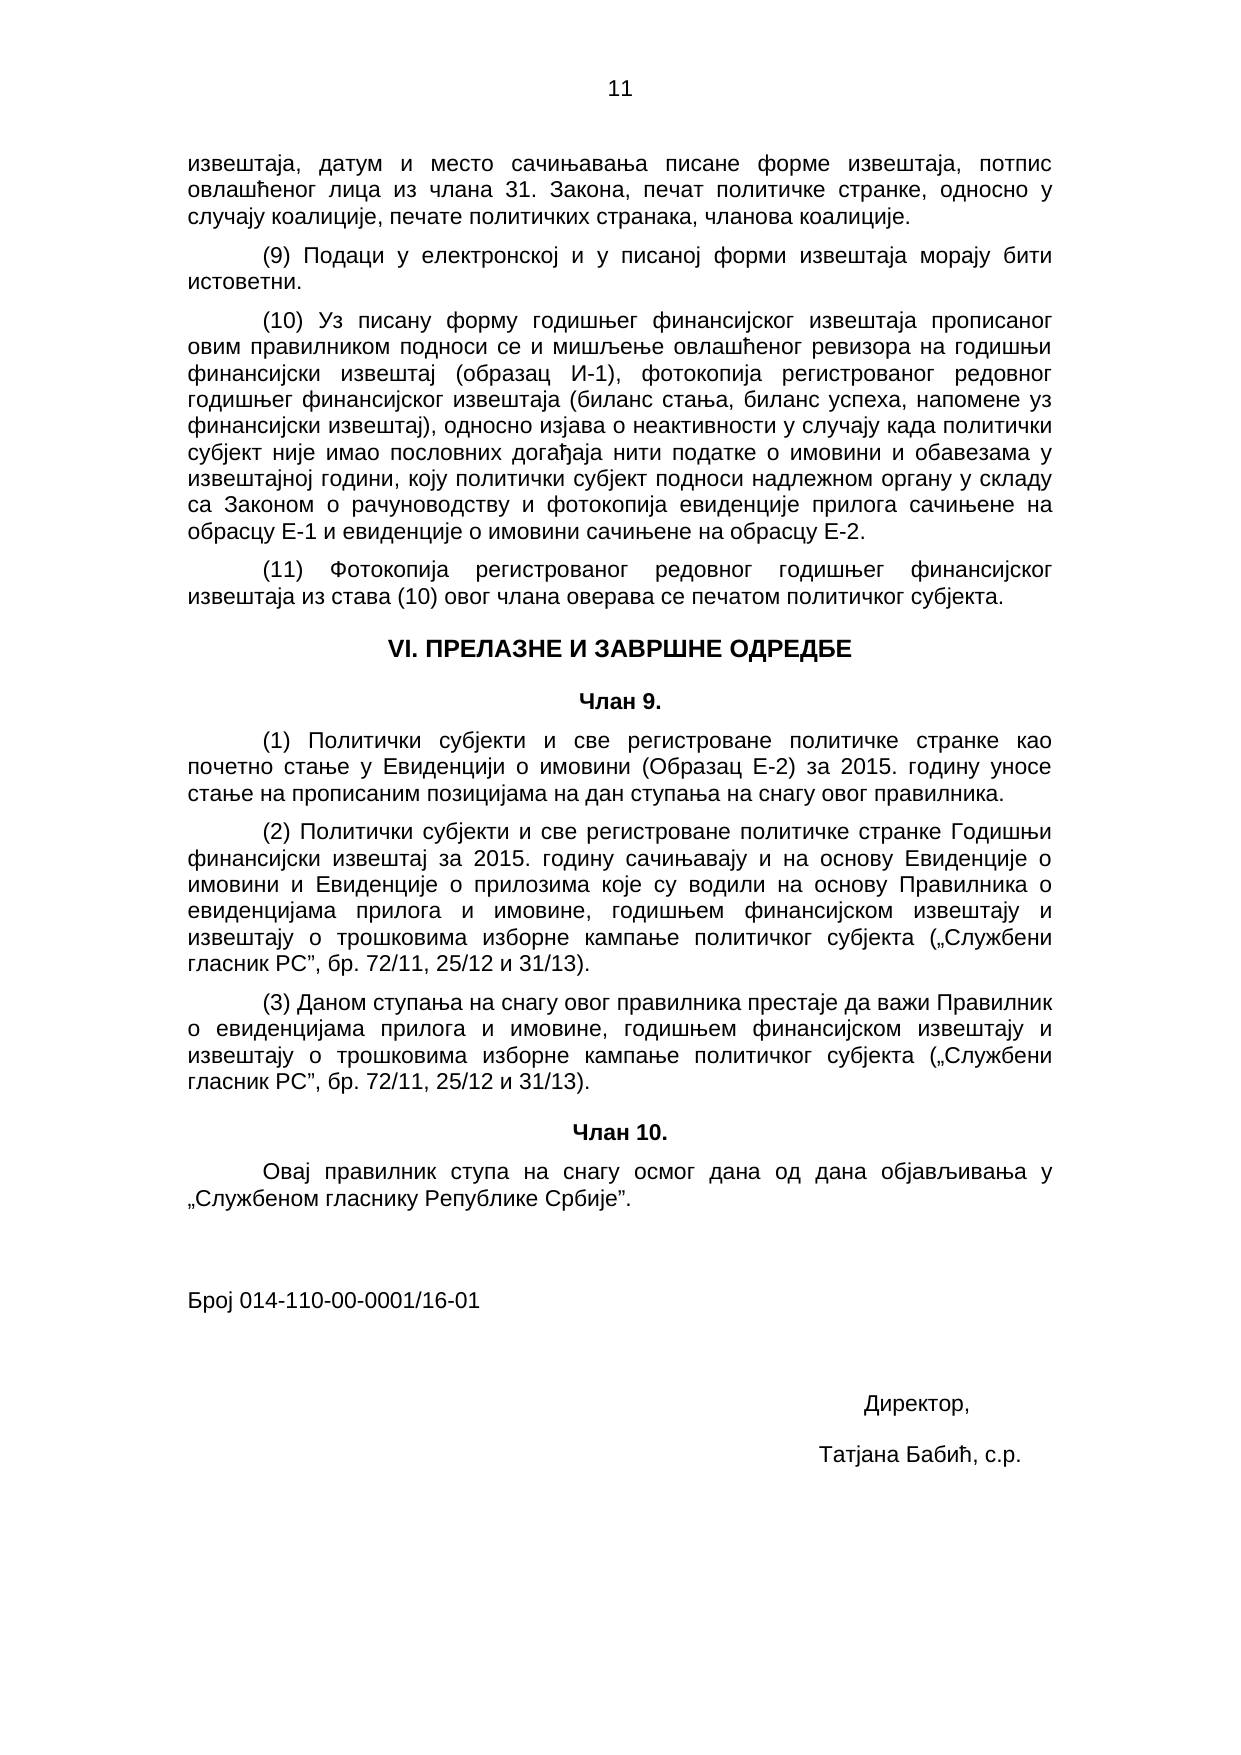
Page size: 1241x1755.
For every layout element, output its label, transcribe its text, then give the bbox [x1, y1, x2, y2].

text (1) Политички субјекти и све регистроване политичке странке као почетно стање у Евиденцији о имовини (Образац Е-2) за 2015. годину уносе стање на прописаним позицијама на дан ступања на снагу овог правилника. [187, 727, 1053, 806]
text (3) Даном ступања на снагу овог правилника престаје да важи Правилник о евиденцијама прилога и имовине, годишњем финансијском извештају и извештају о трошковима изборне кампање политичког субјекта („Службени гласник РС”, бр. 72/11, 25/12 и 31/13). [187, 989, 1053, 1094]
text (10) Уз писану форму годишњег финансијског извештаја прописаног овим правилником подноси се и мишљење овлашћеног ревизора на годишњи финансијски извештај (образац И-1), фотокопија регистрованог редовног годишњег финансијског извештаја (биланс стања, биланс успеха, напомене уз финансијски извештај), односно изјава о неактивности у случају када политички субјект није имао пословних догађаја нити податке о имовини и обавезама у извештајној години, коју политички субјект подноси надлежном органу у складу са Законом о рачуноводству и фотокопија евиденције прилога сачињене на обрасцу Е-1 и евиденције о имовини сачињене на обрасцу Е-2. [187, 307, 1053, 544]
text Овај правилник ступа на снагу осмог дана од дана објављивања у „Службеном гласнику Републике Србије”. [187, 1158, 1053, 1211]
text (9) Подаци у електронској и у писаној форми извештаја морају бити истоветни. [187, 242, 1053, 294]
text Директор, [787, 1390, 1053, 1416]
text извештаја, датум и место сачињавања писане форме извештаја, потпис овлашћеног лица из члана 31. Закона, печат политичке странке, односно у случају коалиције, печате политичких странака, чланова коалиције. [187, 150, 1053, 229]
text Члан 9. [187, 688, 1053, 714]
text Број 014-110-00-0001/16-01 [187, 1287, 1053, 1314]
text (11) Фотокопија регистрованог редовног годишњег финансијског извештаја из става (10) овог члана оверава се печатом политичког субјекта. [187, 556, 1053, 609]
text Члан 10. [187, 1119, 1053, 1146]
text Татјана Бабић, с.р. [787, 1441, 1053, 1468]
text (2) Политички субјекти и све регистроване политичке странке Годишњи финансијски извештај за 2015. годину сачињавају и на основу Евиденције о имовини и Евиденције о прилозима које су водили на основу Правилника о евиденцијама прилога и имовине, годишњем финансијском извештају и извештају о трошковима изборне кампање политичког субјекта („Службени гласник РС”, бр. 72/11, 25/12 и 31/13). [187, 818, 1053, 976]
subtitle VI. ПРЕЛАЗНЕ И ЗАВРШНЕ ОДРЕДБЕ [202, 634, 1038, 663]
